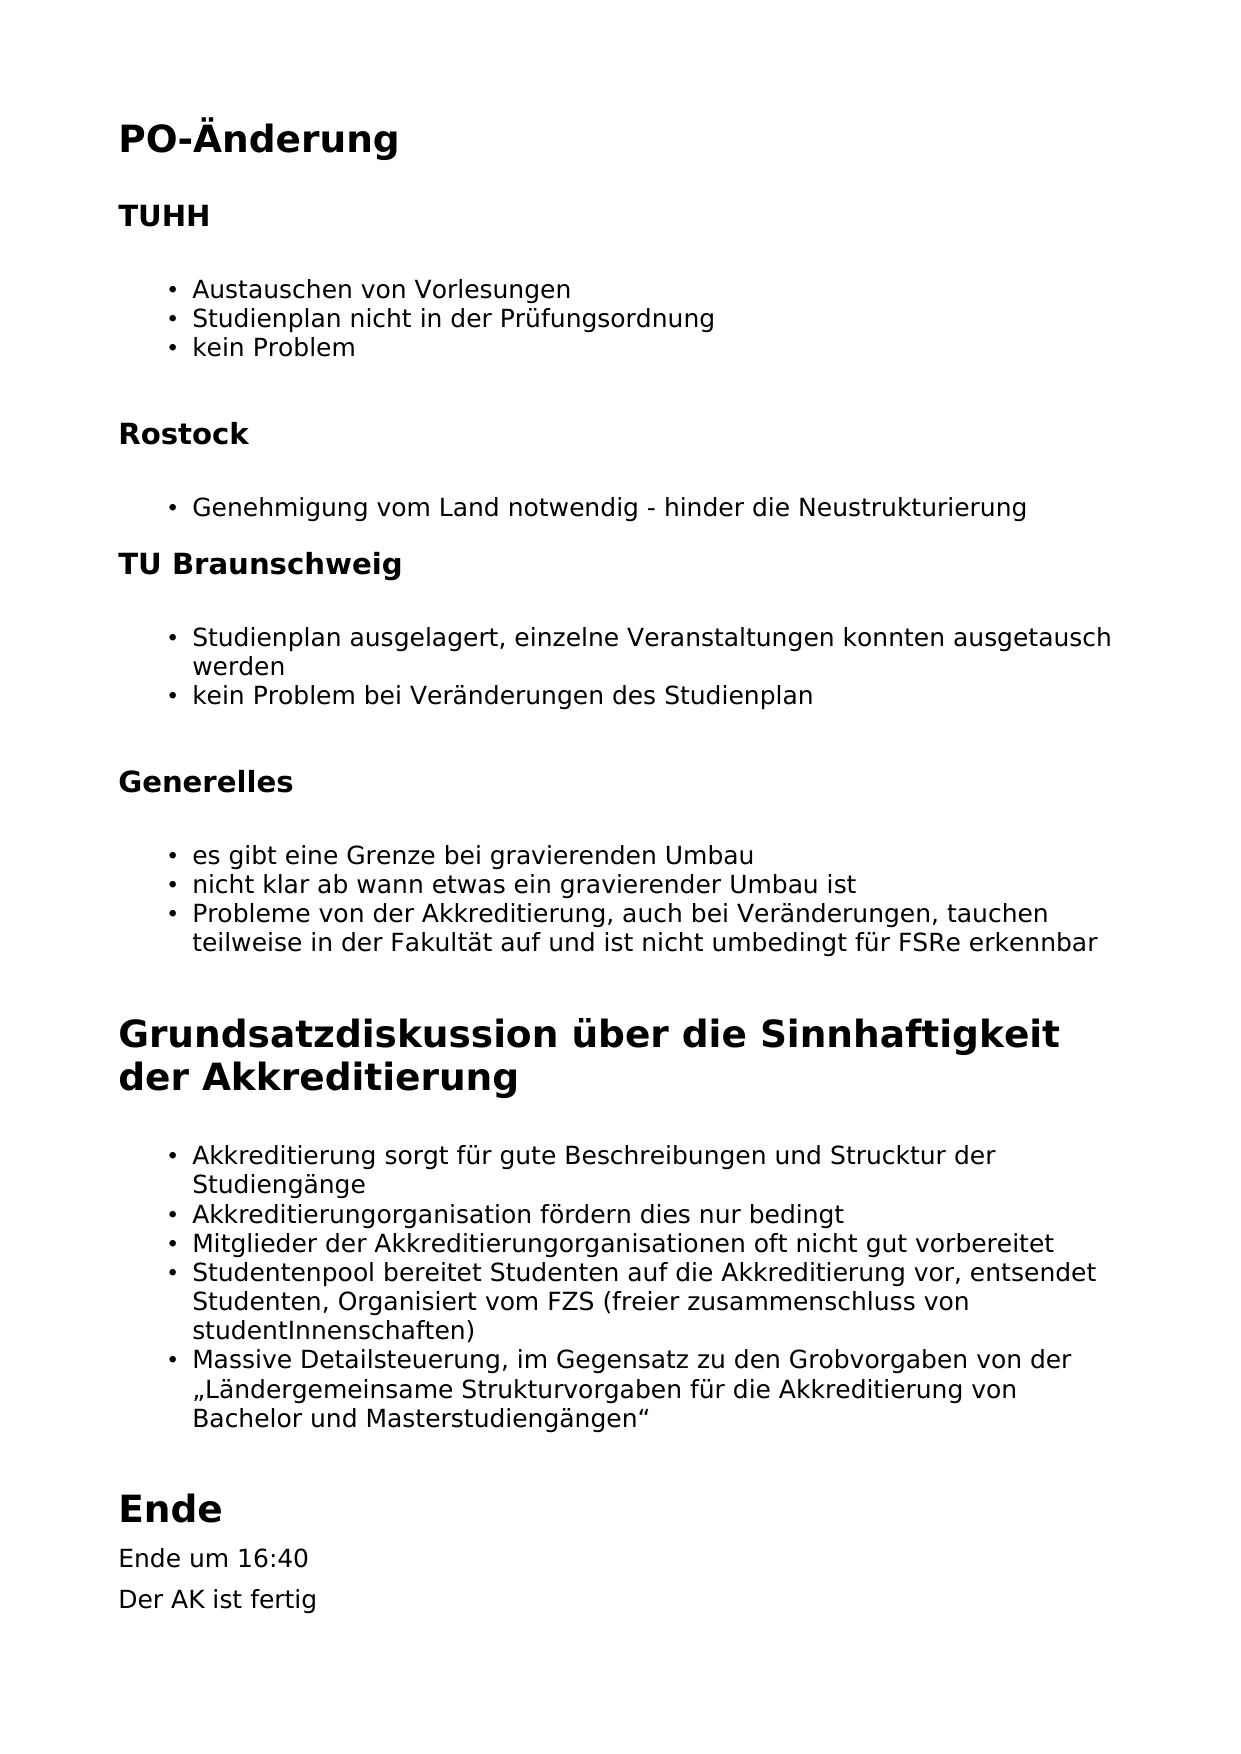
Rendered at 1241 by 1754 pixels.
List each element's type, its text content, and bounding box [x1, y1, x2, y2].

list es gibt eine Grenze bei gravierenden Umbau [177, 841, 1122, 870]
subtitle Grundsatzdiskussion über die Sinnhaftigkeit der Akkreditierung [118, 1012, 1122, 1099]
list Akkreditierung sorgt für gute Beschreibungen und Strucktur der Studiengänge [177, 1142, 1122, 1200]
subtitle PO-Änderung [118, 118, 1122, 162]
list Probleme von der Akkreditierung, auch bei Veränderungen, tauchen teilweise in der Fakultät auf und ist nicht umbedingt für FSRe erkennbar [177, 899, 1122, 958]
subtitle TUHH [118, 199, 1122, 233]
list Genehmigung vom Land notwendig - hinder die Neustrukturierung [177, 493, 1122, 522]
list kein Problem bei Veränderungen des Studienplan [177, 682, 1122, 711]
list Studienplan ausgelagert, einzelne Veranstaltungen konnten ausgetausch werden [177, 623, 1122, 682]
list kein Problem [177, 333, 1122, 363]
list Mitglieder der Akkreditierungorganisationen oft nicht gut vorbereitet [177, 1229, 1122, 1258]
text Ende um 16:40 [118, 1544, 1122, 1573]
list Massive Detailsteuerung, im Gegensatz zu den Grobvorgaben von der „Ländergemeinsame Strukturvorgaben für die Akkreditierung von Bachelor und Masterstudiengängen“ [177, 1346, 1122, 1433]
subtitle Rostock [118, 417, 1122, 451]
list nicht klar ab wann etwas ein gravierender Umbau ist [177, 870, 1122, 899]
subtitle Ende [118, 1488, 1122, 1531]
list Studienplan nicht in der Prüfungsordnung [177, 304, 1122, 333]
list Studentenpool bereitet Studenten auf die Akkreditierung vor, entsendet Studenten, Organisiert vom FZS (freier zusammenschluss von studentInnenschaften) [177, 1258, 1122, 1346]
subtitle Generelles [118, 765, 1122, 799]
list Austauschen von Vorlesungen [177, 275, 1122, 304]
list Akkreditierungorganisation fördern dies nur bedingt [177, 1200, 1122, 1229]
text Der AK ist fertig [118, 1586, 1122, 1615]
subtitle TU Braunschweig [118, 547, 1122, 581]
